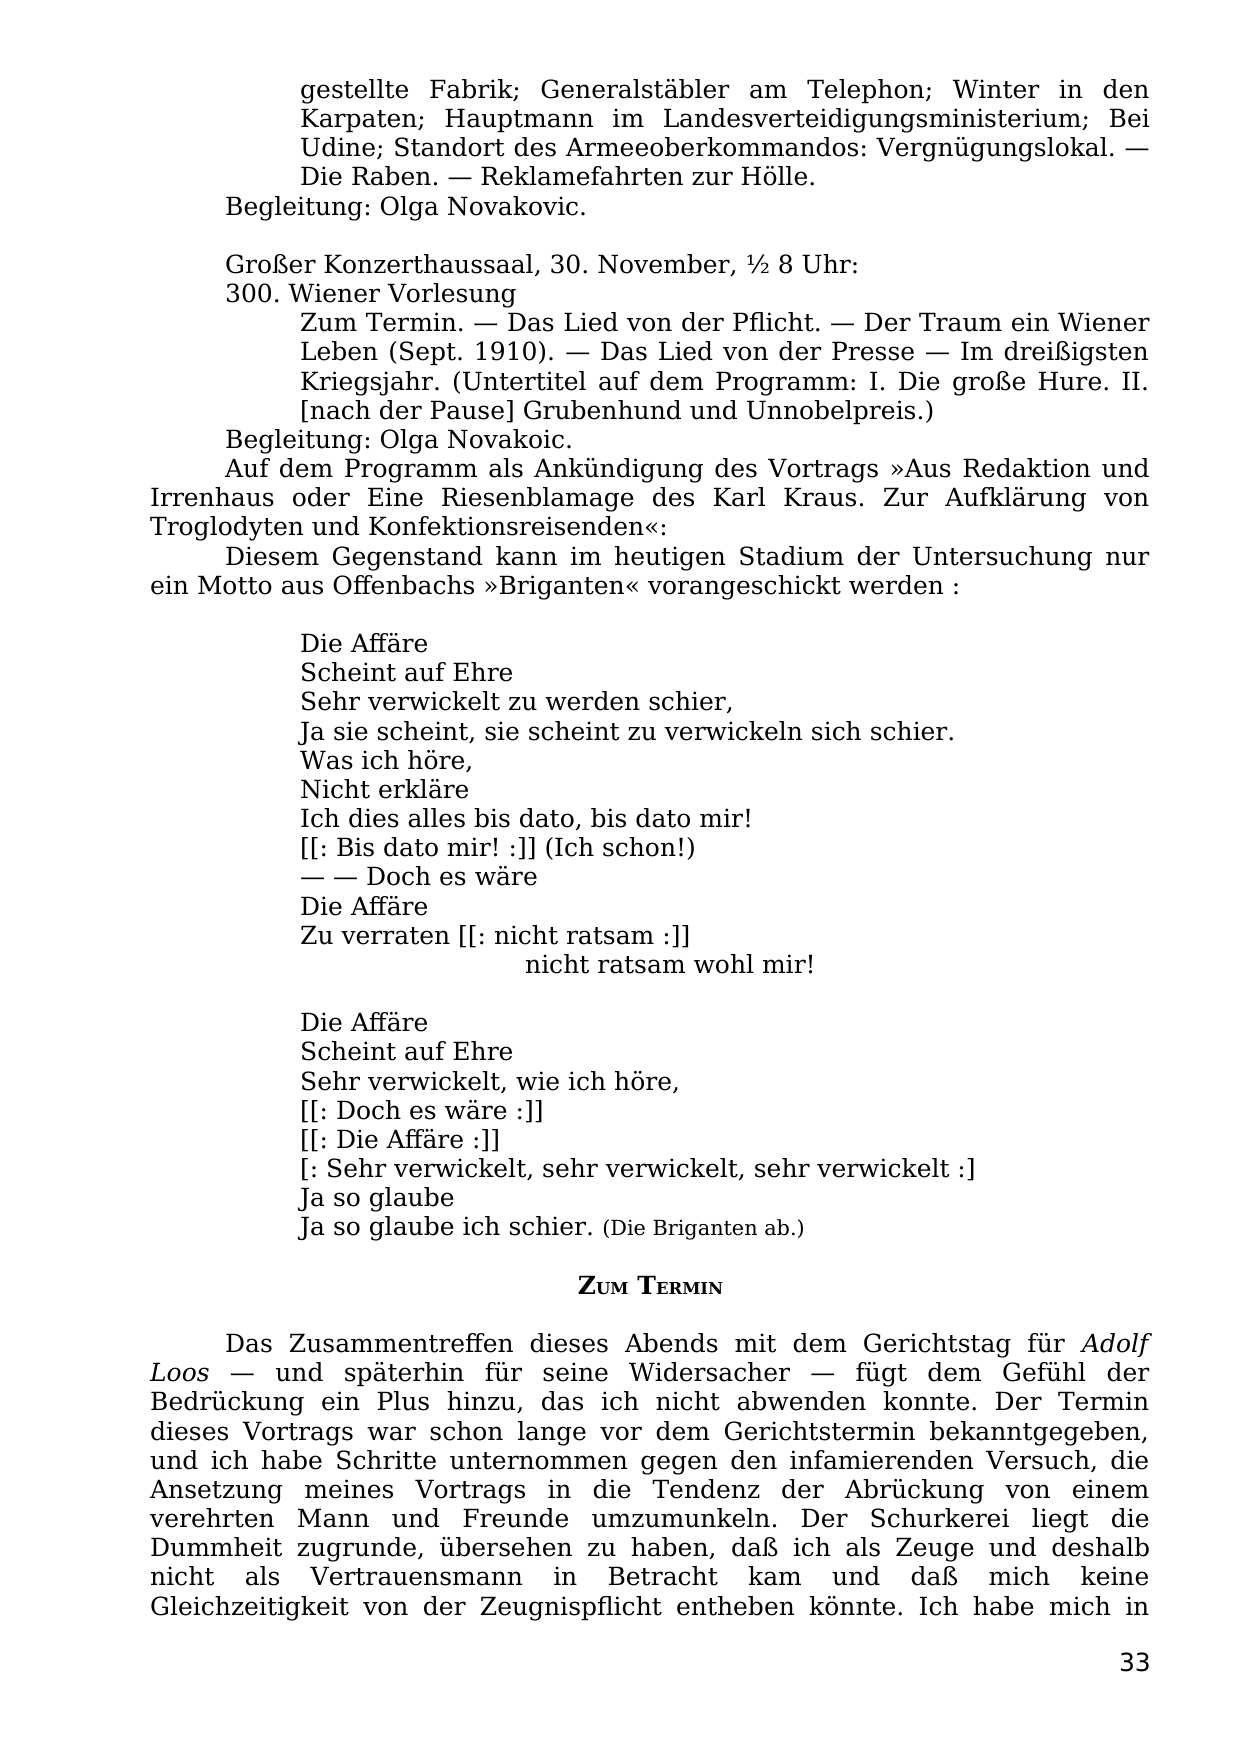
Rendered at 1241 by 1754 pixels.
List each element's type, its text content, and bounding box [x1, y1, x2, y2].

text [[: Bis dato mir! :]] (Ich schon!) [300, 833, 1151, 862]
text [: Sehr verwickelt, sehr verwickelt, sehr verwickelt :] [300, 1154, 1151, 1183]
text Was ich höre, [300, 746, 1151, 775]
text nicht ratsam wohl mir! [300, 950, 1151, 979]
text — — Doch es wäre [300, 862, 1151, 892]
text Scheint auf Ehre [300, 658, 1151, 687]
text Zum Termin [150, 1242, 1151, 1300]
text Diesem Gegenstand kann im heutigen Stadium der Untersuchung nur ein Motto aus Offenbachs »Briganten« vorangeschickt werden : [150, 542, 1151, 600]
text Die Affäre [300, 892, 1151, 921]
text Scheint auf Ehre [300, 1037, 1151, 1067]
text Auf dem Programm als Ankündigung des Vortrags »Aus Redaktion und Irrenhaus oder Eine Riesenblamage des Karl Kraus. Zur Aufklärung von Troglodyten und Konfektionsreisenden«: [150, 454, 1151, 542]
text Ja so glaube [300, 1183, 1151, 1212]
text Sehr verwickelt zu werden schier, [300, 687, 1151, 717]
text Ja so glaube ich schier. (Die Briganten ab.) [300, 1212, 1151, 1242]
text Ich dies alles bis dato, bis dato mir! [300, 804, 1151, 833]
text Die Affäre [300, 629, 1151, 658]
text gestellte Fabrik; Generalstäbler am Telephon; Winter in den Karpaten; Hauptmann im Landesverteidigungsministerium; Bei Udine; Standort des Armeeoberkommandos: Vergnügungslokal. — Die Raben. — Reklamefahrten zur Hölle. [300, 75, 1151, 192]
text Die Affäre [300, 1008, 1151, 1037]
text Das Zusammentreffen dieses Abends mit dem Gerichtstag für Adolf Loos — und späterhin für seine Widersacher — fügt dem Gefühl der Bedrückung ein Plus hinzu, das ich nicht abwenden konnte. Der Termin dieses Vortrags war schon lange vor dem Gerichtstermin bekanntgegeben, und ich habe Schritte unternommen gegen den infamierenden Versuch, die Ansetzung meines Vortrags in die Tendenz der Abrückung von einem verehrten Mann und Freunde umzumunkeln. Der Schurkerei liegt die Dummheit zugrunde, übersehen zu haben, daß ich als Zeuge und deshalb nicht als Vertrauensmann in Betracht kam und daß mich keine Gleichzeitigkeit von der Zeugnispflicht entheben könnte. Ich habe mich in [150, 1329, 1151, 1621]
text Begleitung: Olga Novakovic. [150, 192, 1151, 221]
text Begleitung: Olga Novakoic. [150, 425, 1151, 454]
text [[: Doch es wäre :]] [300, 1096, 1151, 1125]
text Ja sie scheint, sie scheint zu verwickeln sich schier. [300, 717, 1151, 746]
text Sehr verwickelt, wie ich höre, [300, 1067, 1151, 1096]
text [[: Die Affäre :]] [300, 1125, 1151, 1154]
text Großer Konzerthaussaal, 30. November, ½ 8 Uhr: [150, 250, 1151, 279]
text Nicht erkläre [300, 775, 1151, 804]
text Zum Termin. — Das Lied von der Pflicht. — Der Traum ein Wiener Leben (Sept. 1910). — Das Lied von der Presse — Im dreißigsten Kriegsjahr. (Untertitel auf dem Programm: I. Die große Hure. II. [nach der Pause] Grubenhund und Unnobelpreis.) [300, 308, 1151, 425]
text Zu verraten [[: nicht ratsam :]] [300, 921, 1151, 950]
text 300. Wiener Vorlesung [150, 279, 1151, 308]
